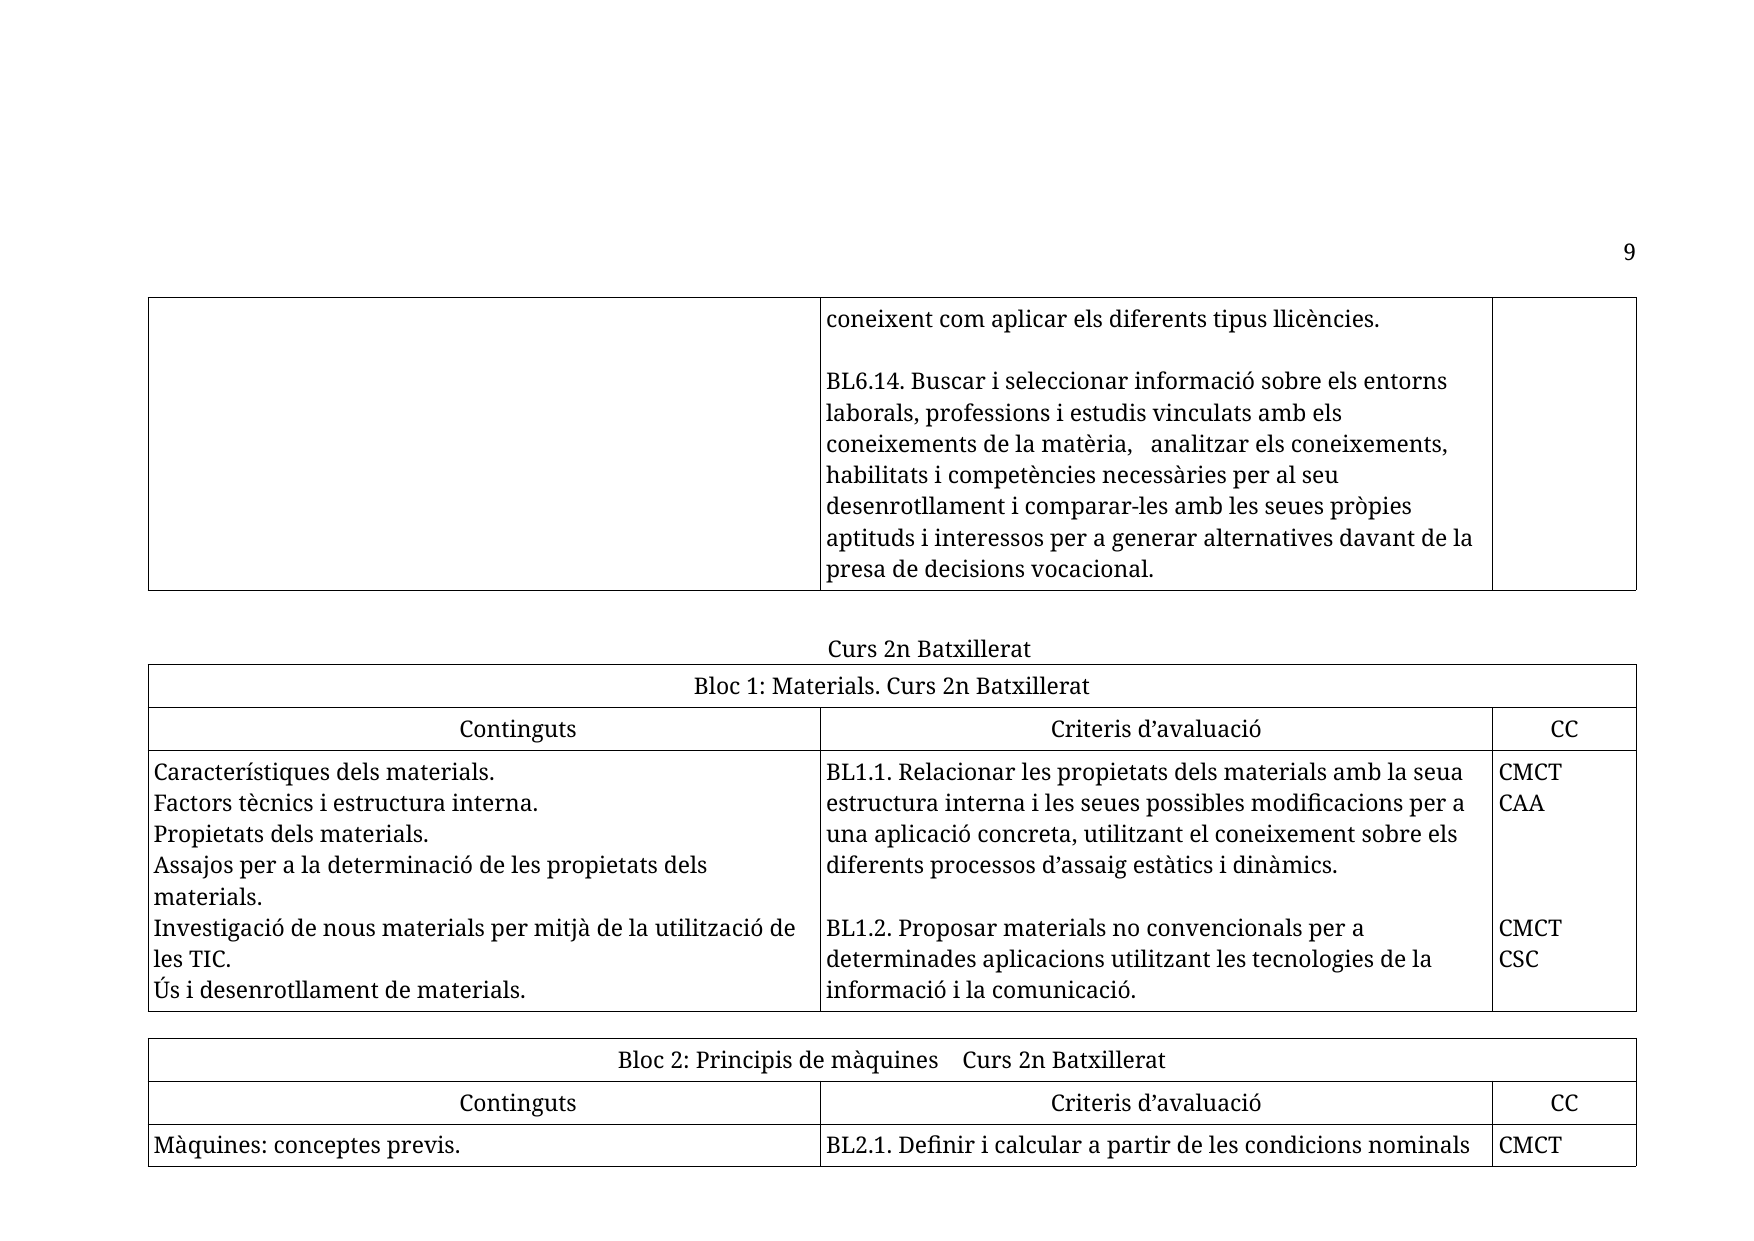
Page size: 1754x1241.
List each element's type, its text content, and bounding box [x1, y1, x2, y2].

table_cell CC [1493, 1082, 1636, 1123]
table_cell Característiques dels materials. Factors tècnics i estructura interna. Propietats dels materials. Assajos per a la determinació de les propietats dels materials. Investigació de nous materials per mitjà de la utilització de les TIC. Ús i desenrotllament de materials. [149, 751, 820, 1011]
table_header Bloc 1: Materials. Curs 2n Batxillerat [149, 665, 1636, 707]
table_cell Continguts [149, 708, 820, 750]
table_cell CMCT [1493, 1125, 1636, 1166]
table_cell BL2.1. Definir i calcular a partir de les condicions nominals [821, 1125, 1492, 1166]
table_cell Criteris d’avaluació [821, 1082, 1492, 1123]
table_cell [1493, 298, 1636, 590]
table_cell CMCT CAA CMCT CSC [1493, 751, 1636, 1011]
table_header Bloc 2: Principis de màquines Curs 2n Batxillerat [149, 1039, 1636, 1081]
table_cell CC [1493, 708, 1636, 750]
table_cell coneixent com aplicar els diferents tipus llicències. BL6.14. Buscar i seleccionar informació sobre els entorns laborals, professions i estudis vinculats amb els coneixements de la matèria, analitzar els coneixements, habilitats i competències necessàries per al seu desenrotllament i comparar-les amb les seues pròpies aptituds i interessos per a generar alternatives davant de la presa de decisions vocacional. [821, 298, 1492, 590]
table_cell Continguts [149, 1082, 820, 1123]
table_cell Màquines: conceptes previs. [149, 1125, 820, 1166]
text Curs 2n Batxillerat [223, 633, 1636, 664]
table_cell [149, 298, 820, 590]
table_cell BL1.1. Relacionar les propietats dels materials amb la seua estructura interna i les seues possibles modificacions per a una aplicació concreta, utilitzant el coneixement sobre els diferents processos d’assaig estàtics i dinàmics. BL1.2. Proposar materials no convencionals per a determinades aplicacions utilitzant les tecnologies de la informació i la comunicació. [821, 751, 1492, 1011]
table_cell Criteris d’avaluació [821, 708, 1492, 750]
